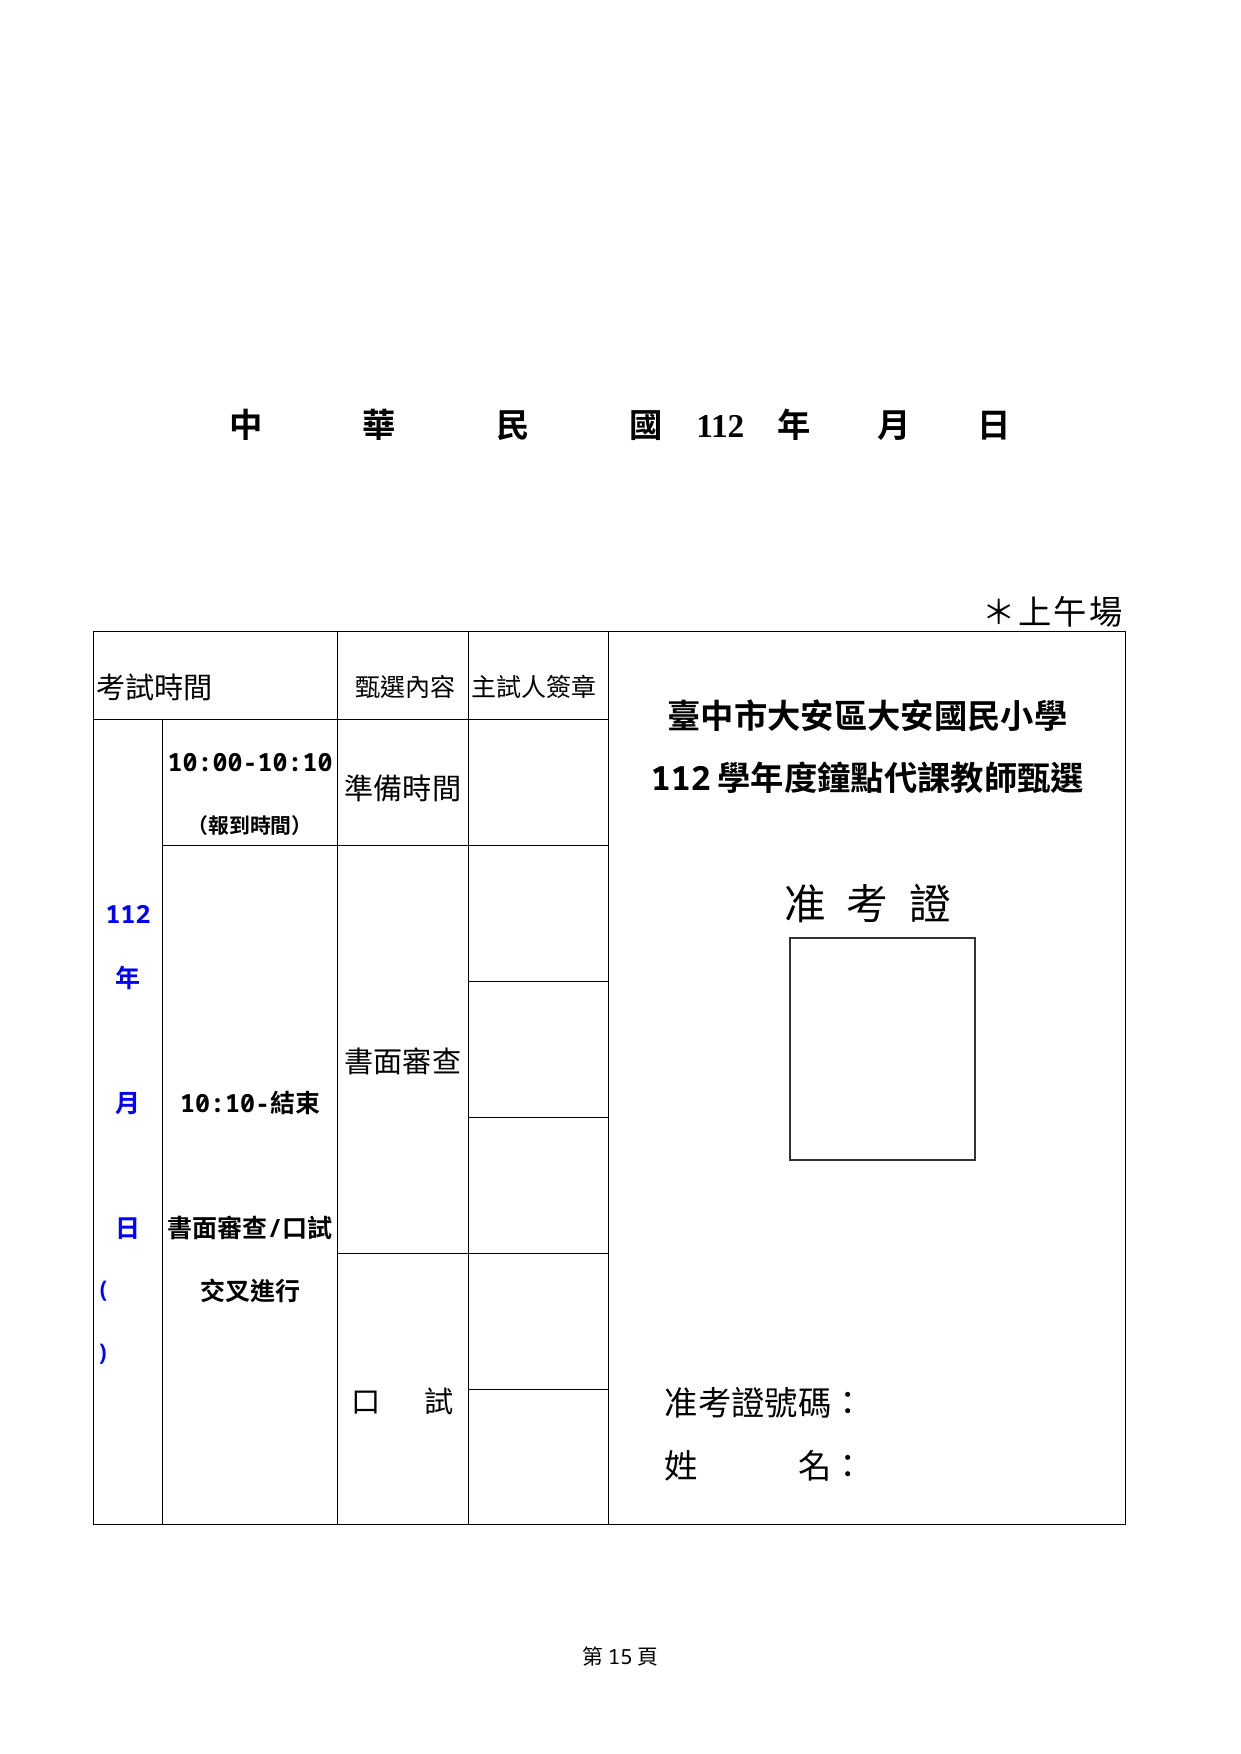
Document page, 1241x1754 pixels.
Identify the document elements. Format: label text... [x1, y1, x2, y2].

table_cell 口 試 [338, 1254, 468, 1524]
table_cell 書面審查 [338, 846, 468, 1253]
table_cell [469, 720, 608, 845]
table_header 臺中市大安區大安國民小學 112學年度鐘點代課教師甄選 准 考 證 准考證號碼： 姓 名： 甄選類別： 類別： □國小鐘點代課 次別：□第1次招考 □第2次招考 □第3次招考 □第4次招考 □第( )次招考 [609, 632, 1125, 1524]
table_cell [469, 1118, 608, 1253]
table_cell [469, 982, 608, 1117]
text ＊上午場 [218, 568, 1122, 631]
table_header 主試人簽章 [469, 632, 608, 719]
table_header 考試時間 [94, 632, 337, 719]
table_cell 準備時間 [338, 720, 468, 845]
table_cell [469, 846, 608, 981]
table_cell 10:10-結束 書面審查/口試 交叉進行 [163, 846, 337, 1524]
table_cell [469, 1390, 608, 1524]
table_header 甄選內容 [338, 632, 468, 719]
text 中 華 民 國 112 年 月 日 [118, 381, 1122, 443]
table_cell 10:00-10:10 （報到時間） [163, 720, 337, 845]
table_cell [469, 1254, 608, 1388]
table_cell 112 年 月 日 ( ) [94, 720, 162, 1524]
